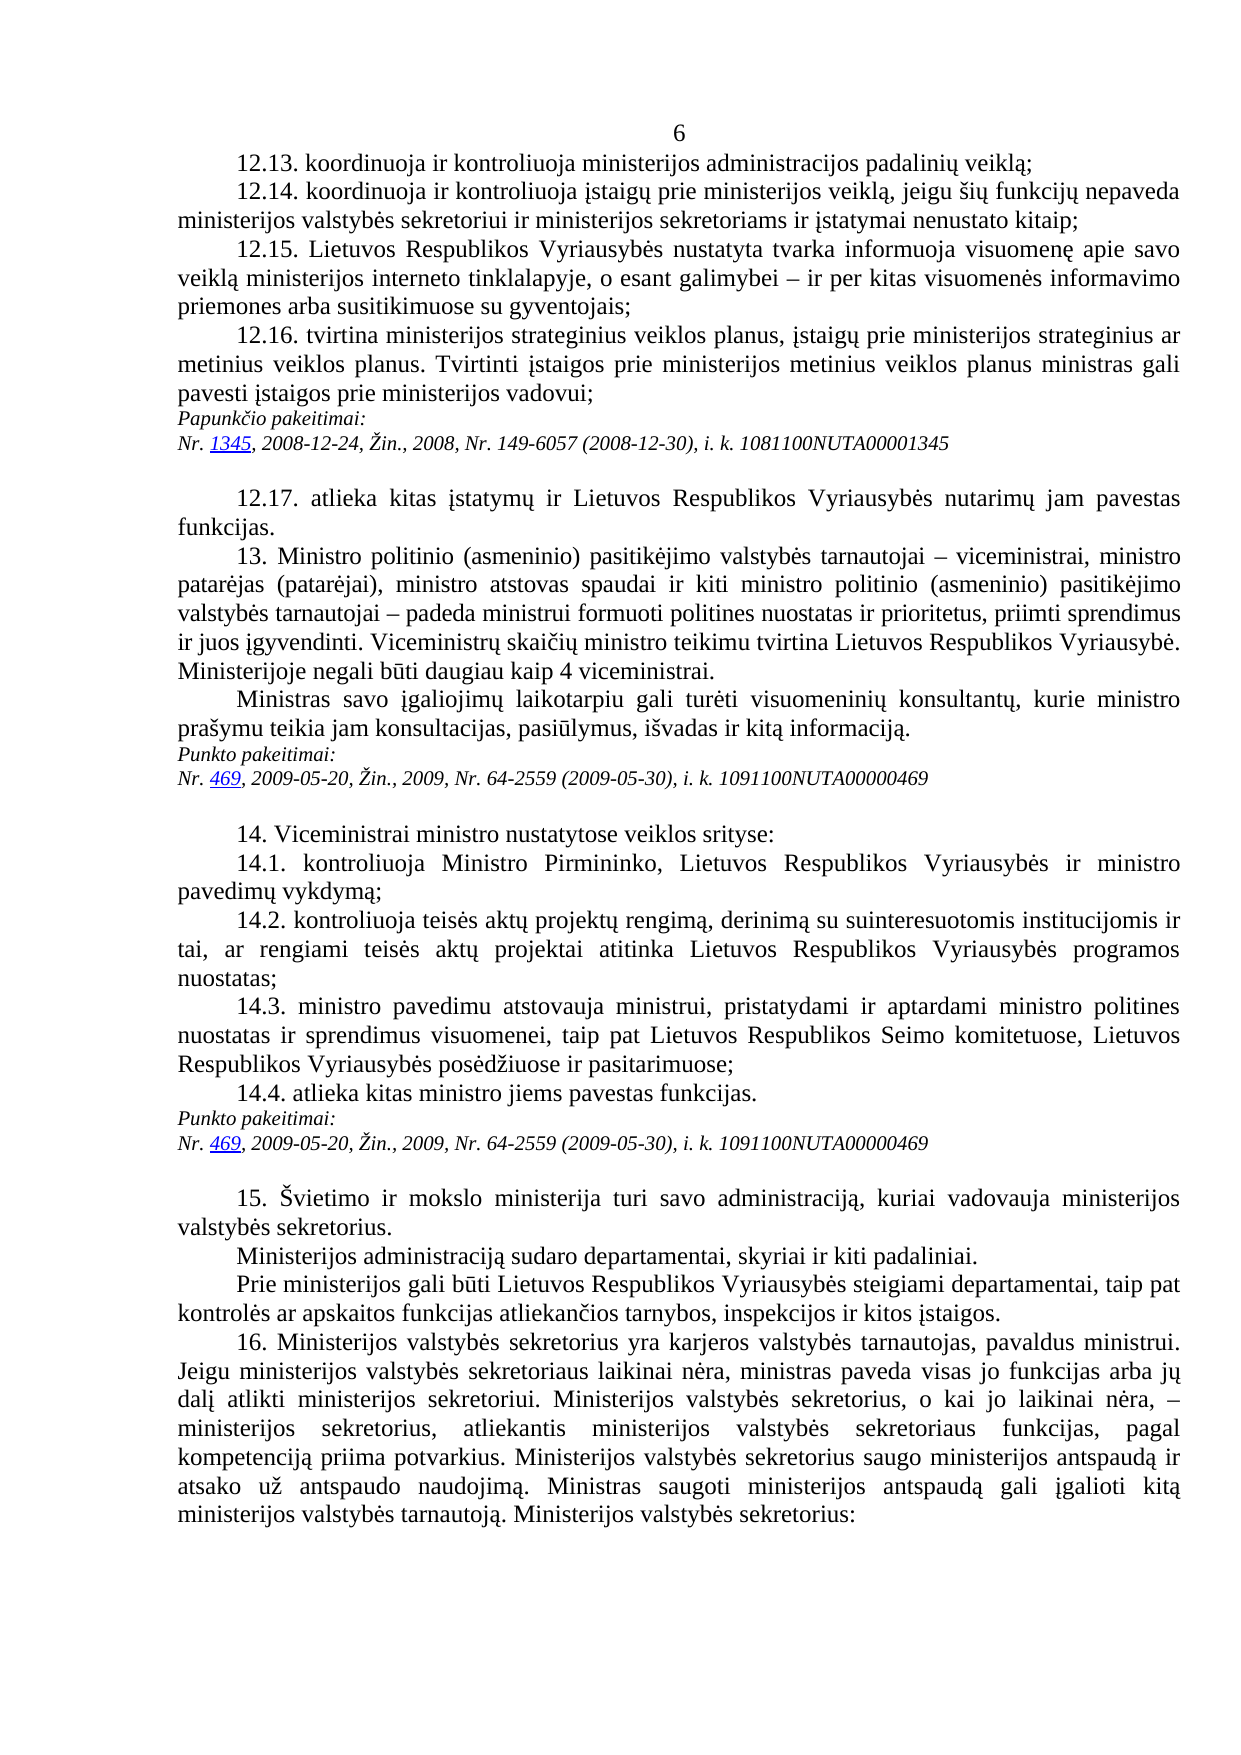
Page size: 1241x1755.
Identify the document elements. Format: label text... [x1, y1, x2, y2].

text Papunkčio pakeitimai: [177, 406, 1181, 430]
text 14.1. kontroliuoja Ministro Pirmininko, Lietuvos Respublikos Vyriausybės ir ministro pavedimų vykdymą; [177, 848, 1181, 905]
text 12.17. atlieka kitas įstatymų ir Lietuvos Respublikos Vyriausybės nutarimų jam pavestas funkcijas. [177, 483, 1181, 541]
text 14.4. atlieka kitas ministro jiems pavestas funkcijas. [177, 1078, 1181, 1106]
text Nr. 469, 2009-05-20, Žin., 2009, Nr. 64-2559 (2009-05-30), i. k. 1091100NUTA00000469 [177, 1130, 1181, 1154]
text 13. Ministro politinio (asmeninio) pasitikėjimo valstybės tarnautojai – viceministrai, ministro patarėjas (patarėjai), ministro atstovas spaudai ir kiti ministro politinio (asmeninio) pasitikėjimo valstybės tarnautojai – padeda ministrui formuoti politines nuostatas ir prioritetus, priimti sprendimus ir juos įgyvendinti. Viceministrų skaičių ministro teikimu tvirtina Lietuvos Respublikos Vyriausybė. Ministerijoje negali būti daugiau kaip 4 viceministrai. [177, 541, 1181, 684]
text 12.14. koordinuoja ir kontroliuoja įstaigų prie ministerijos veiklą, jeigu šių funkcijų nepaveda ministerijos valstybės sekretoriui ir ministerijos sekretoriams ir įstatymai nenustato kitaip; [177, 176, 1181, 234]
text Nr. 469, 2009-05-20, Žin., 2009, Nr. 64-2559 (2009-05-30), i. k. 1091100NUTA00000469 [177, 766, 1181, 790]
text Punkto pakeitimai: [177, 1106, 1181, 1130]
text 14. Viceministrai ministro nustatytose veiklos srityse: [177, 819, 1181, 848]
text 12.16. tvirtina ministerijos strateginius veiklos planus, įstaigų prie ministerijos strateginius ar metinius veiklos planus. Tvirtinti įstaigos prie ministerijos metinius veiklos planus ministras gali pavesti įstaigos prie ministerijos vadovui; [177, 320, 1181, 406]
text 14.2. kontroliuoja teisės aktų projektų rengimą, derinimą su suinteresuotomis institucijomis ir tai, ar rengiami teisės aktų projektai atitinka Lietuvos Respublikos Vyriausybės programos nuostatas; [177, 905, 1181, 991]
text Nr. 1345, 2008-12-24, Žin., 2008, Nr. 149-6057 (2008-12-30), i. k. 1081100NUTA00001345 [177, 430, 1181, 454]
text 12.15. Lietuvos Respublikos Vyriausybės nustatyta tvarka informuoja visuomenę apie savo veiklą ministerijos interneto tinklalapyje, o esant galimybei – ir per kitas visuomenės informavimo priemones arba susitikimuose su gyventojais; [177, 234, 1181, 320]
text Prie ministerijos gali būti Lietuvos Respublikos Vyriausybės steigiami departamentai, taip pat kontrolės ar apskaitos funkcijas atliekančios tarnybos, inspekcijos ir kitos įstaigos. [177, 1269, 1181, 1327]
text 12.13. koordinuoja ir kontroliuoja ministerijos administracijos padalinių veiklą; [177, 148, 1181, 176]
text Ministras savo įgaliojimų laikotarpiu gali turėti visuomeninių konsultantų, kurie ministro prašymu teikia jam konsultacijas, pasiūlymus, išvadas ir kitą informaciją. [177, 684, 1181, 742]
text Ministerijos administraciją sudaro departamentai, skyriai ir kiti padaliniai. [177, 1241, 1181, 1269]
text 14.3. ministro pavedimu atstovauja ministrui, pristatydami ir aptardami ministro politines nuostatas ir sprendimus visuomenei, taip pat Lietuvos Respublikos Seimo komitetuose, Lietuvos Respublikos Vyriausybės posėdžiuose ir pasitarimuose; [177, 991, 1181, 1078]
text 16. Ministerijos valstybės sekretorius yra karjeros valstybės tarnautojas, pavaldus ministrui. Jeigu ministerijos valstybės sekretoriaus laikinai nėra, ministras paveda visas jo funkcijas arba jų dalį atlikti ministerijos sekretoriui. Ministerijos valstybės sekretorius, o kai jo laikinai nėra, – ministerijos sekretorius, atliekantis ministerijos valstybės sekretoriaus funkcijas, pagal kompetenciją priima potvarkius. Ministerijos valstybės sekretorius saugo ministerijos antspaudą ir atsako už antspaudo naudojimą. Ministras saugoti ministerijos antspaudą gali įgalioti kitą ministerijos valstybės tarnautoją. Ministerijos valstybės sekretorius: [177, 1327, 1181, 1528]
text 15. Švietimo ir mokslo ministerija turi savo administraciją, kuriai vadovauja ministerijos valstybės sekretorius. [177, 1183, 1181, 1241]
text Punkto pakeitimai: [177, 742, 1181, 766]
